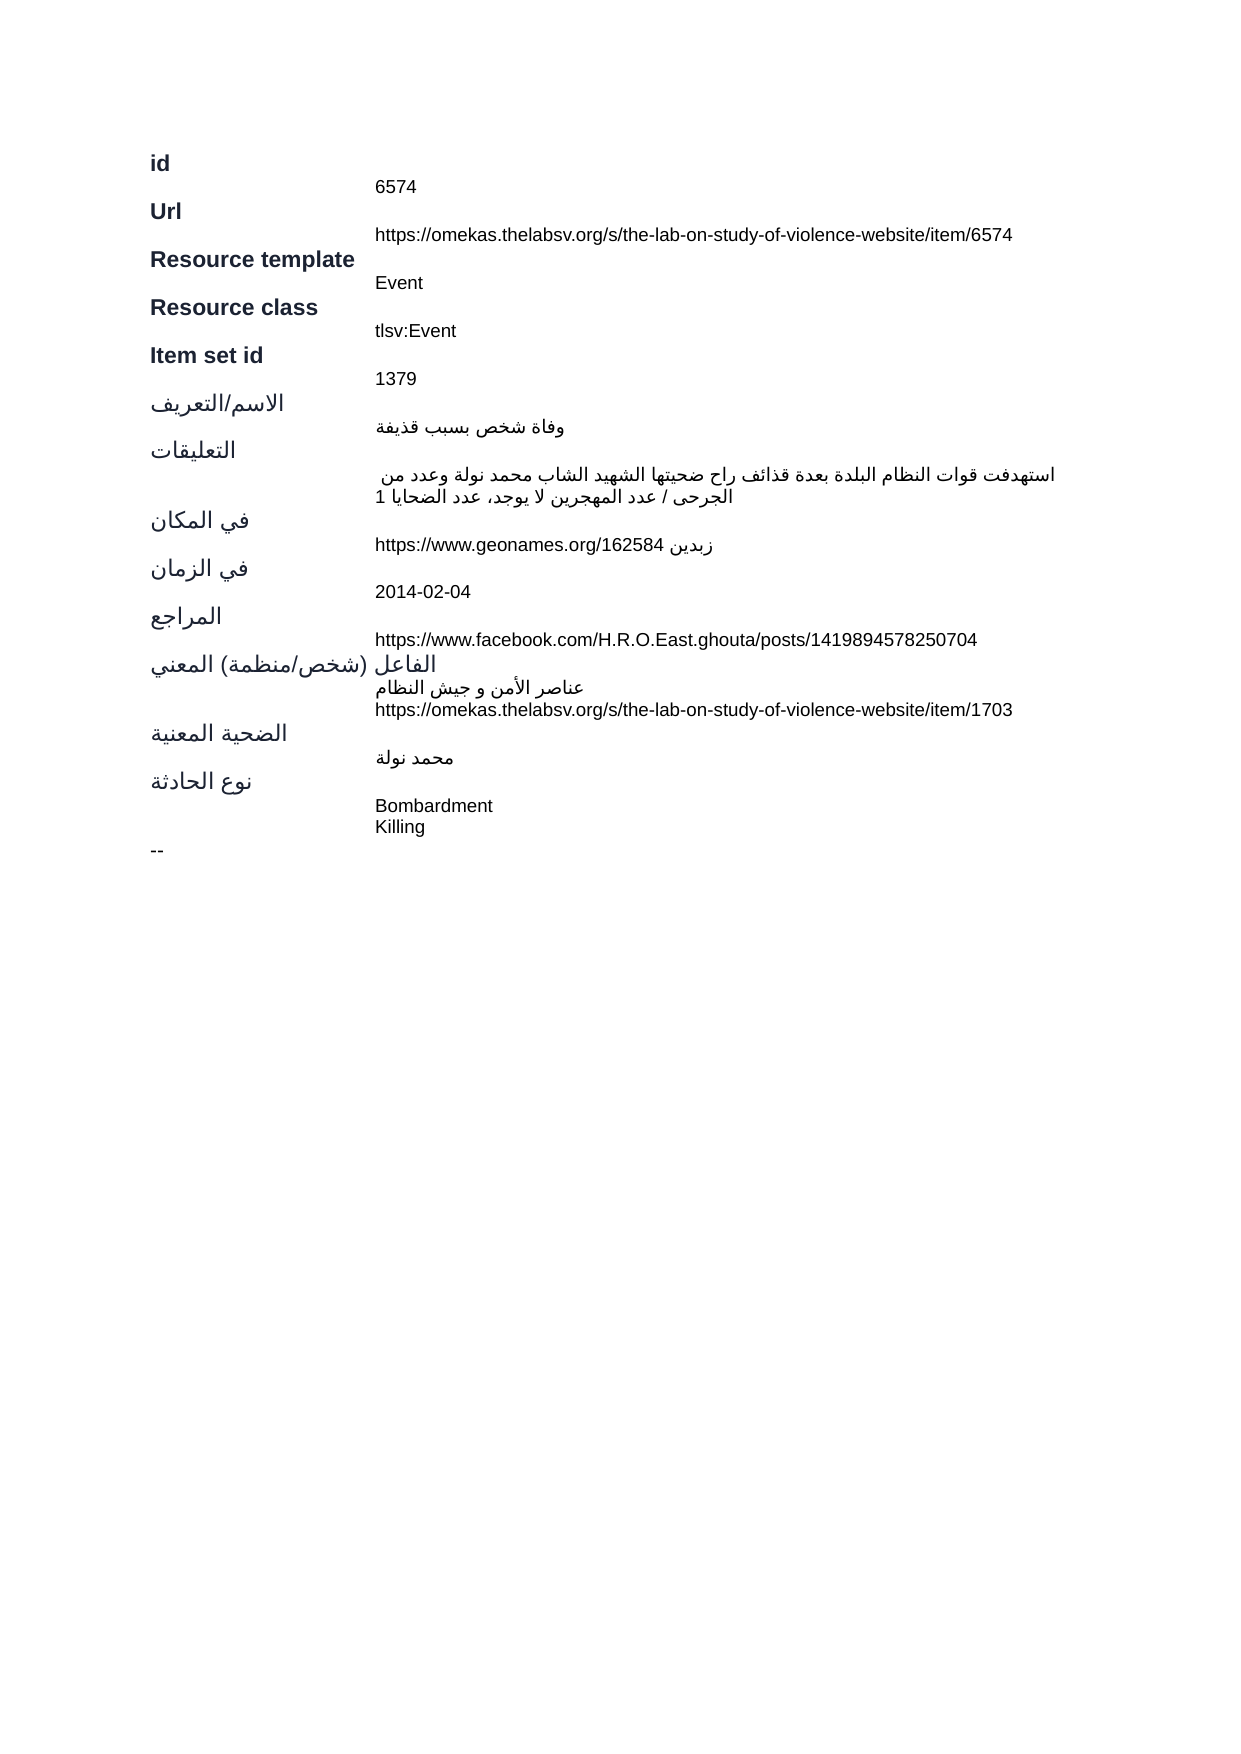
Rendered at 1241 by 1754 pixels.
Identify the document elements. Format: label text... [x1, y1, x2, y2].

text عناصر الأمن و جيش النظام [375, 677, 1090, 699]
text وفاة شخص بسبب قذيفة [375, 416, 1090, 437]
text Killing [375, 816, 1090, 838]
text -- [150, 838, 1090, 862]
text محمد نولة [375, 747, 1090, 768]
text https://omekas.thelabsv.org/s/the-lab-on-study-of-violence-website/item/1703 [375, 699, 1090, 720]
text 1379 [375, 368, 1090, 389]
text Item set id [150, 342, 1090, 368]
text Url [150, 198, 1090, 224]
text الضحية المعنية [150, 720, 1090, 747]
text Event [375, 272, 1090, 294]
text المراجع [150, 603, 1090, 629]
text في الزمان [150, 555, 1090, 581]
text Bombardment [375, 794, 1090, 816]
text https://www.geonames.org/162584 زبدين [375, 533, 1090, 555]
text https://www.facebook.com/H.R.O.East.ghouta/posts/1419894578250704 [375, 629, 1090, 651]
text Resource template [150, 246, 1090, 272]
text 2014-02-04 [375, 581, 1090, 603]
text نوع الحادثة [150, 768, 1090, 794]
text https://omekas.thelabsv.org/s/the-lab-on-study-of-violence-website/item/6574 [375, 224, 1090, 246]
text Resource class [150, 294, 1090, 320]
text tlsv:Event [375, 320, 1090, 342]
text الاسم/التعريف [150, 389, 1090, 416]
text استهدفت قوات النظام البلدة بعدة قذائف راح ضحيتها الشهيد الشاب محمد نولة وعدد من الجرحى / عدد المهجرين لا يوجد، عدد الضحايا 1 [375, 464, 1090, 507]
text الفاعل (شخص/منظمة) المعني [150, 651, 1090, 677]
text 6574 [375, 176, 1090, 198]
text id [150, 150, 1090, 176]
text في المكان [150, 507, 1090, 533]
text التعليقات [150, 437, 1090, 464]
